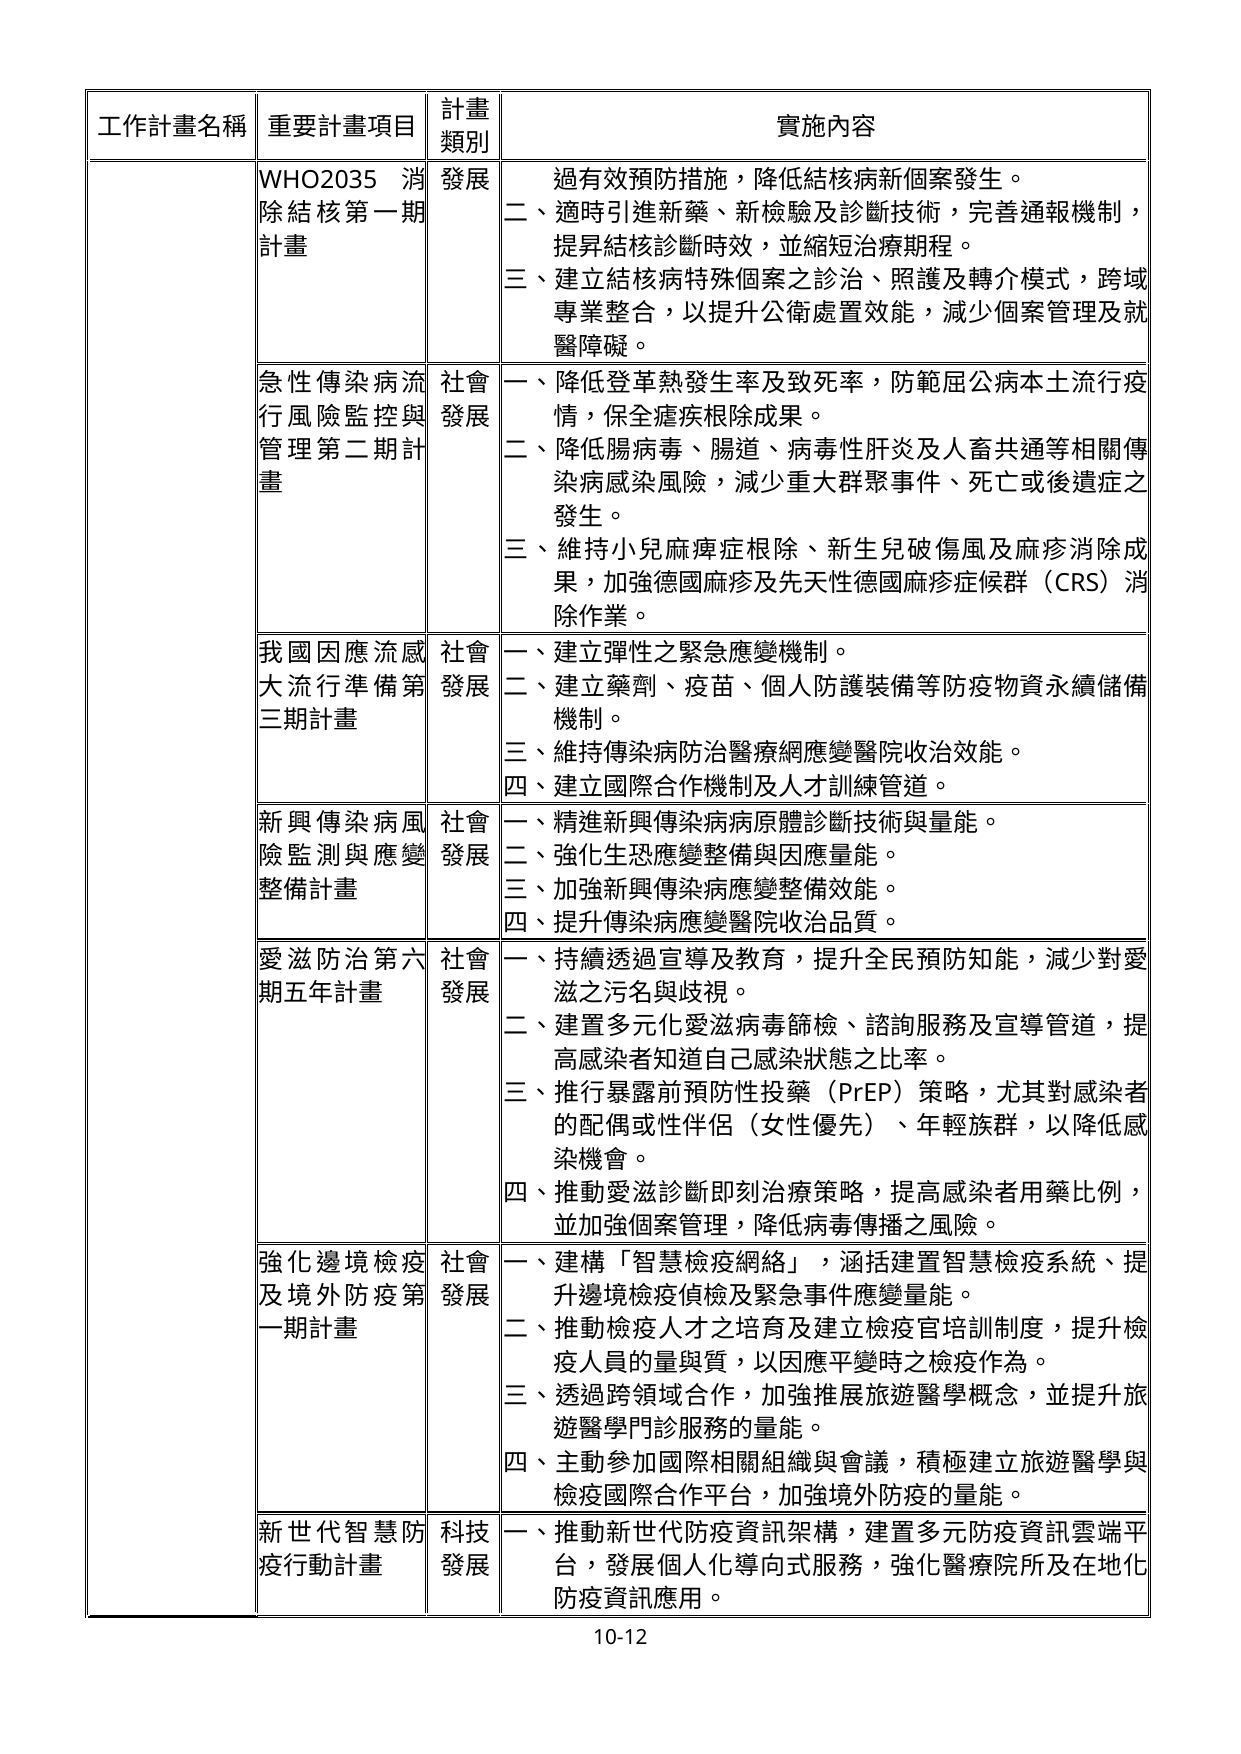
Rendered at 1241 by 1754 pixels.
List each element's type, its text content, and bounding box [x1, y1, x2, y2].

table_header 實施內容 [501, 92, 1148, 158]
table_header 工作計畫名稱 [88, 92, 256, 158]
table_cell 強化邊境檢疫及境外防疫第一期計畫 [258, 1245, 425, 1511]
table_cell 急性傳染病流行風險監控與管理第二期計畫 [258, 365, 425, 632]
table_cell 社會發展 [428, 942, 499, 1241]
table_header 計畫類別 [427, 92, 501, 158]
table_cell 過有效預防措施，降低結核病新個案發生。 二、適時引進新藥、新檢驗及診斷技術，完善通報機制，提昇結核診斷時效，並縮短治療期程。 三、建立結核病特殊個案之診治、照護及轉介模式，跨域專業整合，以提升公衛處置效能，減少個案管理及就醫障礙。 [502, 159, 1148, 362]
table_cell 一、建立彈性之緊急應變機制。 二、建立藥劑、疫苗、個人防護裝備等防疫物資永續儲備機制。 三、維持傳染病防治醫療網應變醫院收治效能。 四、建立國際合作機制及人才訓練管道。 [501, 632, 1149, 802]
table_cell 一、降低登革熱發生率及致死率，防範屈公病本土流行疫情，保全瘧疾根除成果。 二、降低腸病毒、腸道、病毒性肝炎及人畜共通等相關傳染病感染風險，減少重大群聚事件、死亡或後遺症之發生。 三、維持小兒麻痺症根除、新生兒破傷風及麻疹消除成果，加強德國麻疹及先天性德國麻疹症候群（CRS）消除作業。 [501, 362, 1149, 632]
table_cell 一、精進新興傳染病病原體診斷技術與量能。 二、強化生恐應變整備與因應量能。 三、加強新興傳染病應變整備效能。 四、提升傳染病應變醫院收治品質。 [501, 802, 1149, 938]
table_cell 新興傳染病風險監測與應變整備計畫 [258, 805, 425, 938]
table_cell WHO2035消除結核第一期計畫 [258, 162, 425, 362]
table_cell 新世代智慧防疫行動計畫 [256, 1515, 427, 1614]
table_cell [88, 159, 256, 1614]
table_cell 發展 [428, 162, 499, 362]
table_cell 科技發展 [427, 1515, 501, 1614]
table_cell 社會發展 [428, 805, 499, 938]
table_cell 我國因應流感大流行準備第三期計畫 [258, 635, 425, 802]
table_cell 社會發展 [428, 365, 499, 632]
table_cell 一、持續透過宣導及教育，提升全民預防知能，減少對愛滋之污名與歧視。 二、建置多元化愛滋病毒篩檢、諮詢服務及宣導管道，提高感染者知道自己感染狀態之比率。 三、推行暴露前預防性投藥（PrEP）策略，尤其對感染者的配偶或性伴侶（女性優先）、年輕族群，以降低感染機會。 四、推動愛滋診斷即刻治療策略，提高感染者用藥比例，並加強個案管理，降低病毒傳播之風險。 [502, 938, 1148, 1241]
table_cell 一、建構「智慧檢疫網絡」，涵括建置智慧檢疫系統、提升邊境檢疫偵檢及緊急事件應變量能。 二、推動檢疫人才之培育及建立檢疫官培訓制度，提升檢疫人員的量與質，以因應平變時之檢疫作為。 三、透過跨領域合作，加強推展旅遊醫學概念，並提升旅遊醫學門診服務的量能。 四、主動參加國際相關組織與會議，積極建立旅遊醫學與檢疫國際合作平台，加強境外防疫的量能。 [502, 1241, 1148, 1511]
table_header 重要計畫項目 [256, 92, 427, 158]
table_cell 社會發展 [428, 635, 499, 802]
table_cell 社會發展 [428, 1245, 499, 1511]
table_cell 愛滋防治第六期五年計畫 [258, 942, 425, 1241]
table_cell 一、推動新世代防疫資訊架構，建置多元防疫資訊雲端平台，發展個人化導向式服務，強化醫療院所及在地化防疫資訊應用。 [501, 1511, 1148, 1614]
